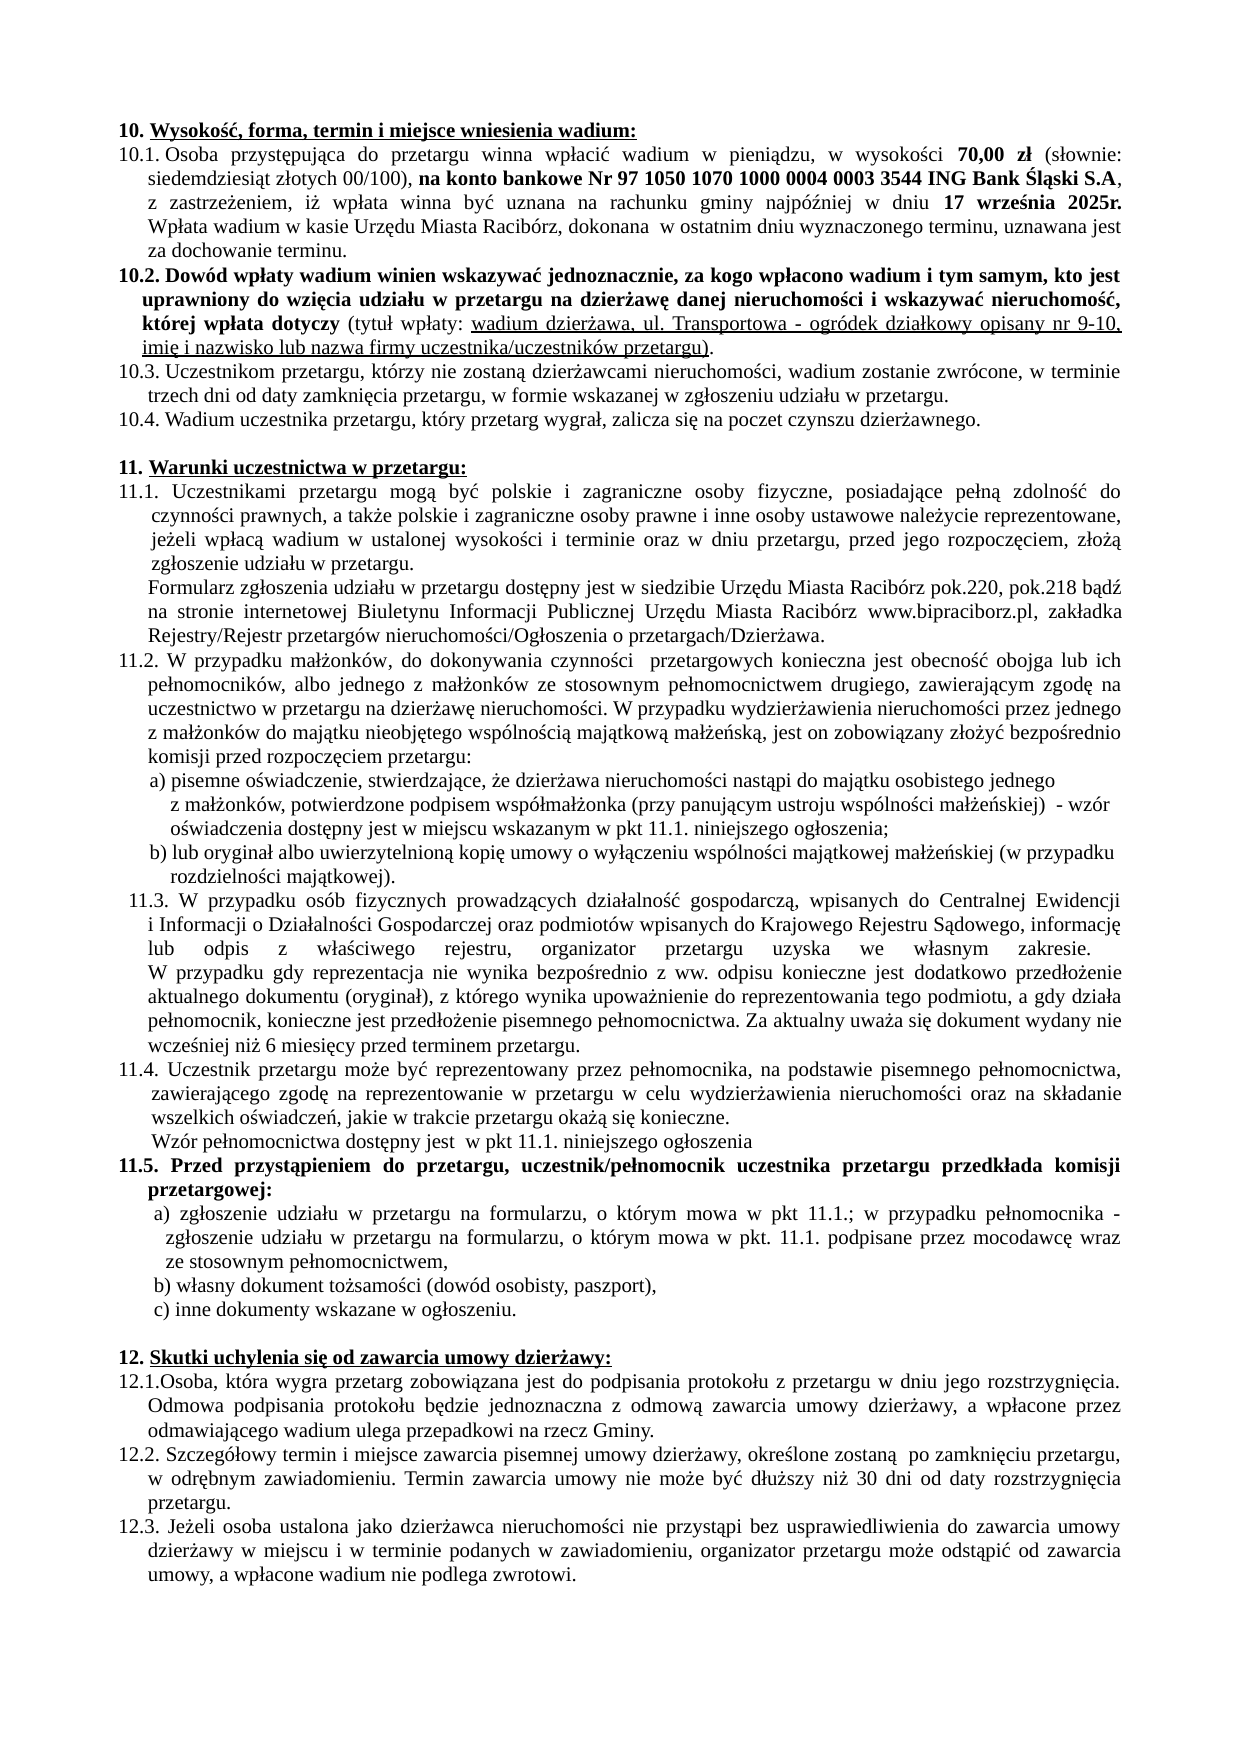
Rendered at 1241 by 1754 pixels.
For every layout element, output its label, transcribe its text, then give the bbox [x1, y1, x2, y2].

text z małżonków, potwierdzone podpisem współmałżonka (przy panującym ustroju wspólności małżeńskiej) - wzór [118, 792, 1122, 816]
text 12. Skutki uchylenia się od zawarcia umowy dzierżawy: [118, 1345, 1122, 1369]
text 10.2. Dowód wpłaty wadium winien wskazywać jednoznacznie, za kogo wpłacono wadium i tym samym, kto jest uprawniony do wzięcia udziału w przetargu na dzierżawę danej nieruchomości i wskazywać nieruchomość, której wpłata dotyczy (tytuł wpłaty: wadium dzierżawa, ul. Transportowa - ogródek działkowy opisany nr 9-10, imię i nazwisko lub nazwa firmy uczestnika/uczestników przetargu). [118, 262, 1122, 359]
text oświadczenia dostępny jest w miejscu wskazanym w pkt 11.1. niniejszego ogłoszenia; [118, 816, 1122, 840]
text Wzór pełnomocnictwa dostępny jest w pkt 11.1. niniejszego ogłoszenia [118, 1129, 1122, 1153]
text 10.1. Osoba przystępująca do przetargu winna wpłacić wadium w pieniądzu, w wysokości 70,00 zł (słownie: siedemdziesiąt złotych 00/100), na konto bankowe Nr 97 1050 1070 1000 0004 0003 3544 ING Bank Śląski S.A, z zastrzeżeniem, iż wpłata winna być uznana na rachunku gminy najpóźniej w dniu 17 września 2025r. Wpłata wadium w kasie Urzędu Miasta Racibórz, dokonana w ostatnim dniu wyznaczonego terminu, uznawana jest za dochowanie terminu. [118, 142, 1122, 262]
text 11.5. Przed przystąpieniem do przetargu, uczestnik/pełnomocnik uczestnika przetargu przedkłada komisji przetargowej: [118, 1153, 1122, 1201]
text c) inne dokumenty wskazane w ogłoszeniu. [153, 1297, 1122, 1321]
text a) zgłoszenie udziału w przetargu na formularzu, o którym mowa w pkt 11.1.; w przypadku pełnomocnika - zgłoszenie udziału w przetargu na formularzu, o którym mowa w pkt. 11.1. podpisane przez mocodawcę wraz ze stosownym pełnomocnictwem, [154, 1201, 1122, 1273]
text 10. Wysokość, forma, termin i miejsce wniesienia wadium: [118, 118, 1122, 142]
text a) pisemne oświadczenie, stwierdzające, że dzierżawa nieruchomości nastąpi do majątku osobistego jednego [118, 768, 1122, 792]
text 12.3. Jeżeli osoba ustalona jako dzierżawca nieruchomości nie przystąpi bez usprawiedliwienia do zawarcia umowy dzierżawy w miejscu i w terminie podanych w zawiadomieniu, organizator przetargu może odstąpić od zawarcia umowy, a wpłacone wadium nie podlega zwrotowi. [118, 1514, 1122, 1586]
text b) lub oryginał albo uwierzytelnioną kopię umowy o wyłączeniu wspólności majątkowej małżeńskiej (w przypadku [118, 840, 1122, 864]
text Formularz zgłoszenia udziału w przetargu dostępny jest w siedzibie Urzędu Miasta Racibórz pok.220, pok.218 bądź na stronie internetowej Biuletynu Informacji Publicznej Urzędu Miasta Racibórz www.bipraciborz.pl, zakładka Rejestry/Rejestr przetargów nieruchomości/Ogłoszenia o przetargach/Dzierżawa. [148, 575, 1122, 647]
text 11.3. W przypadku osób fizycznych prowadzących działalność gospodarczą, wpisanych do Centralnej Ewidencji i Informacji o Działalności Gospodarczej oraz podmiotów wpisanych do Krajowego Rejestru Sądowego, informację lub odpis z właściwego rejestru, organizator przetargu uzyska we własnym zakresie. W przypadku gdy reprezentacja nie wynika bezpośrednio z ww. odpisu konieczne jest dodatkowo przedłożenie aktualnego dokumentu (oryginał), z którego wynika upoważnienie do reprezentowania tego podmiotu, a gdy działa pełnomocnik, konieczne jest przedłożenie pisemnego pełnomocnictwa. Za aktualny uważa się dokument wydany nie wcześniej niż 6 miesięcy przed terminem przetargu. [118, 888, 1122, 1057]
text 10.4. Wadium uczestnika przetargu, który przetarg wygrał, zalicza się na poczet czynszu dzierżawnego. [118, 407, 1122, 431]
text 11.1. Uczestnikami przetargu mogą być polskie i zagraniczne osoby fizyczne, posiadające pełną zdolność do czynności prawnych, a także polskie i zagraniczne osoby prawne i inne osoby ustawowe należycie reprezentowane, jeżeli wpłacą wadium w ustalonej wysokości i terminie oraz w dniu przetargu, przed jego rozpoczęciem, złożą zgłoszenie udziału w przetargu. [118, 479, 1122, 575]
text 11.2. W przypadku małżonków, do dokonywania czynności przetargowych konieczna jest obecność obojga lub ich pełnomocników, albo jednego z małżonków ze stosownym pełnomocnictwem drugiego, zawierającym zgodę na uczestnictwo w przetargu na dzierżawę nieruchomości. W przypadku wydzierżawienia nieruchomości przez jednego z małżonków do majątku nieobjętego wspólnością majątkową małżeńską, jest on zobowiązany złożyć bezpośrednio komisji przed rozpoczęciem przetargu: [118, 647, 1122, 768]
text rozdzielności majątkowej). [118, 864, 1122, 888]
text 10.3. Uczestnikom przetargu, którzy nie zostaną dzierżawcami nieruchomości, wadium zostanie zwrócone, w terminie trzech dni od daty zamknięcia przetargu, w formie wskazanej w zgłoszeniu udziału w przetargu. [118, 359, 1122, 407]
text 11.4. Uczestnik przetargu może być reprezentowany przez pełnomocnika, na podstawie pisemnego pełnomocnictwa, zawierającego zgodę na reprezentowanie w przetargu w celu wydzierżawienia nieruchomości oraz na składanie wszelkich oświadczeń, jakie w trakcie przetargu okażą się konieczne. [118, 1057, 1122, 1129]
text 11. Warunki uczestnictwa w przetargu: [118, 455, 1122, 479]
text b) własny dokument tożsamości (dowód osobisty, paszport), [153, 1273, 1122, 1297]
text 12.2. Szczegółowy termin i miejsce zawarcia pisemnej umowy dzierżawy, określone zostaną po zamknięciu przetargu, w odrębnym zawiadomieniu. Termin zawarcia umowy nie może być dłuższy niż 30 dni od daty rozstrzygnięcia przetargu. [118, 1442, 1122, 1514]
text 12.1.Osoba, która wygra przetarg zobowiązana jest do podpisania protokołu z przetargu w dniu jego rozstrzygnięcia. Odmowa podpisania protokołu będzie jednoznaczna z odmową zawarcia umowy dzierżawy, a wpłacone przez odmawiającego wadium ulega przepadkowi na rzecz Gminy. [118, 1369, 1122, 1442]
